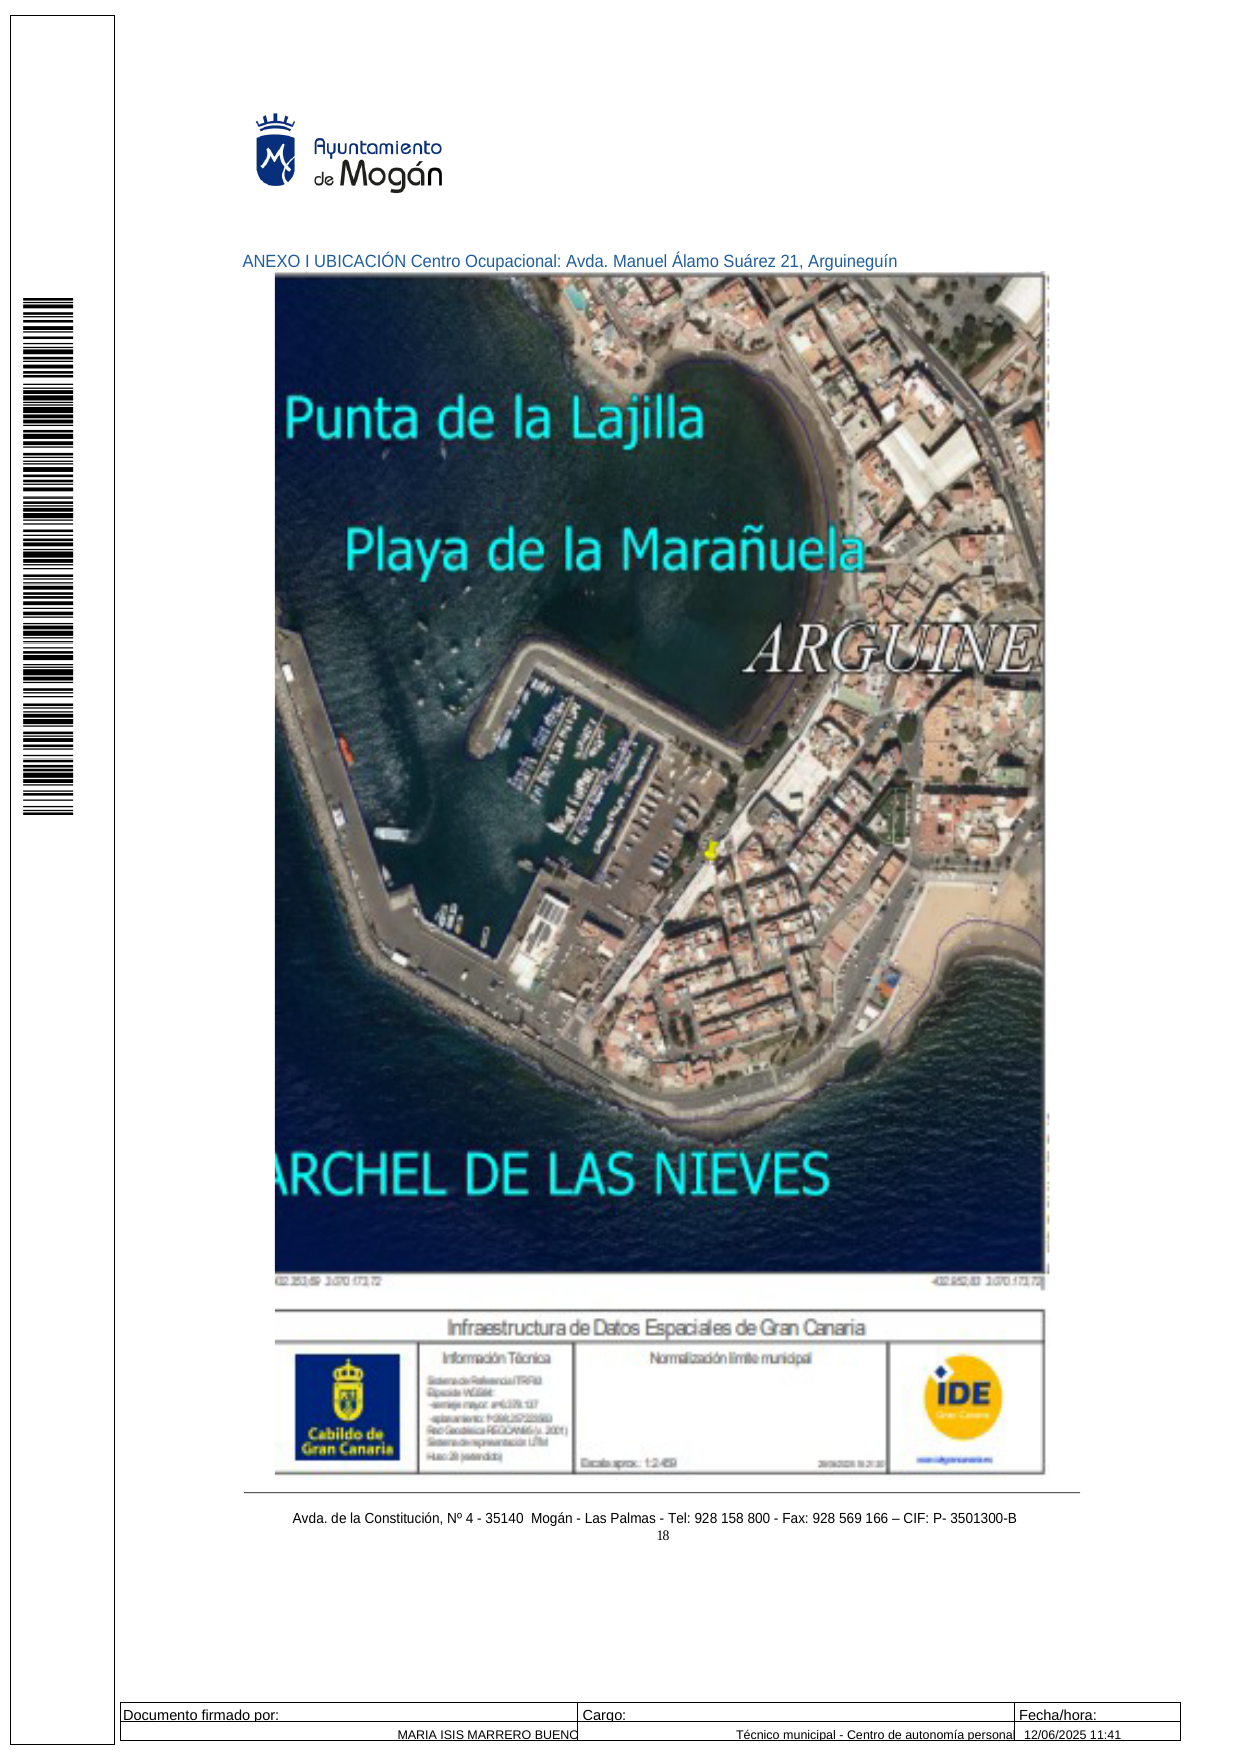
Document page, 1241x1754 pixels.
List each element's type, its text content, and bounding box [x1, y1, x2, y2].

table_cell MARIA ISIS MARRERO BUENO [121, 1722, 577, 1740]
table_cell Técnico municipal - Centro de autonomía personal [578, 1722, 1014, 1740]
text ANEXO I UBICACIÓN Centro Ocupacional: Avda. Manuel Álamo Suárez 21, Arguineguín [242, 252, 1188, 272]
picture [274, 271, 1050, 1480]
text Avda. de la Constitución, Nº 4 - 35140 Mogán - Las Palmas - Tel: 928 158 800 - Fax: 928 569 166 – CIF: P- 3501300-B [292, 1511, 1188, 1527]
table_header Cargo: [578, 1703, 1014, 1721]
table_header Documento firmado por: [121, 1703, 577, 1721]
picture [21, 296, 75, 818]
table_cell 12/06/2025 11:41 [1015, 1722, 1180, 1740]
picture [244, 94, 456, 209]
table_header Fecha/hora: [1015, 1703, 1180, 1721]
text 18 [645, 1527, 669, 1543]
